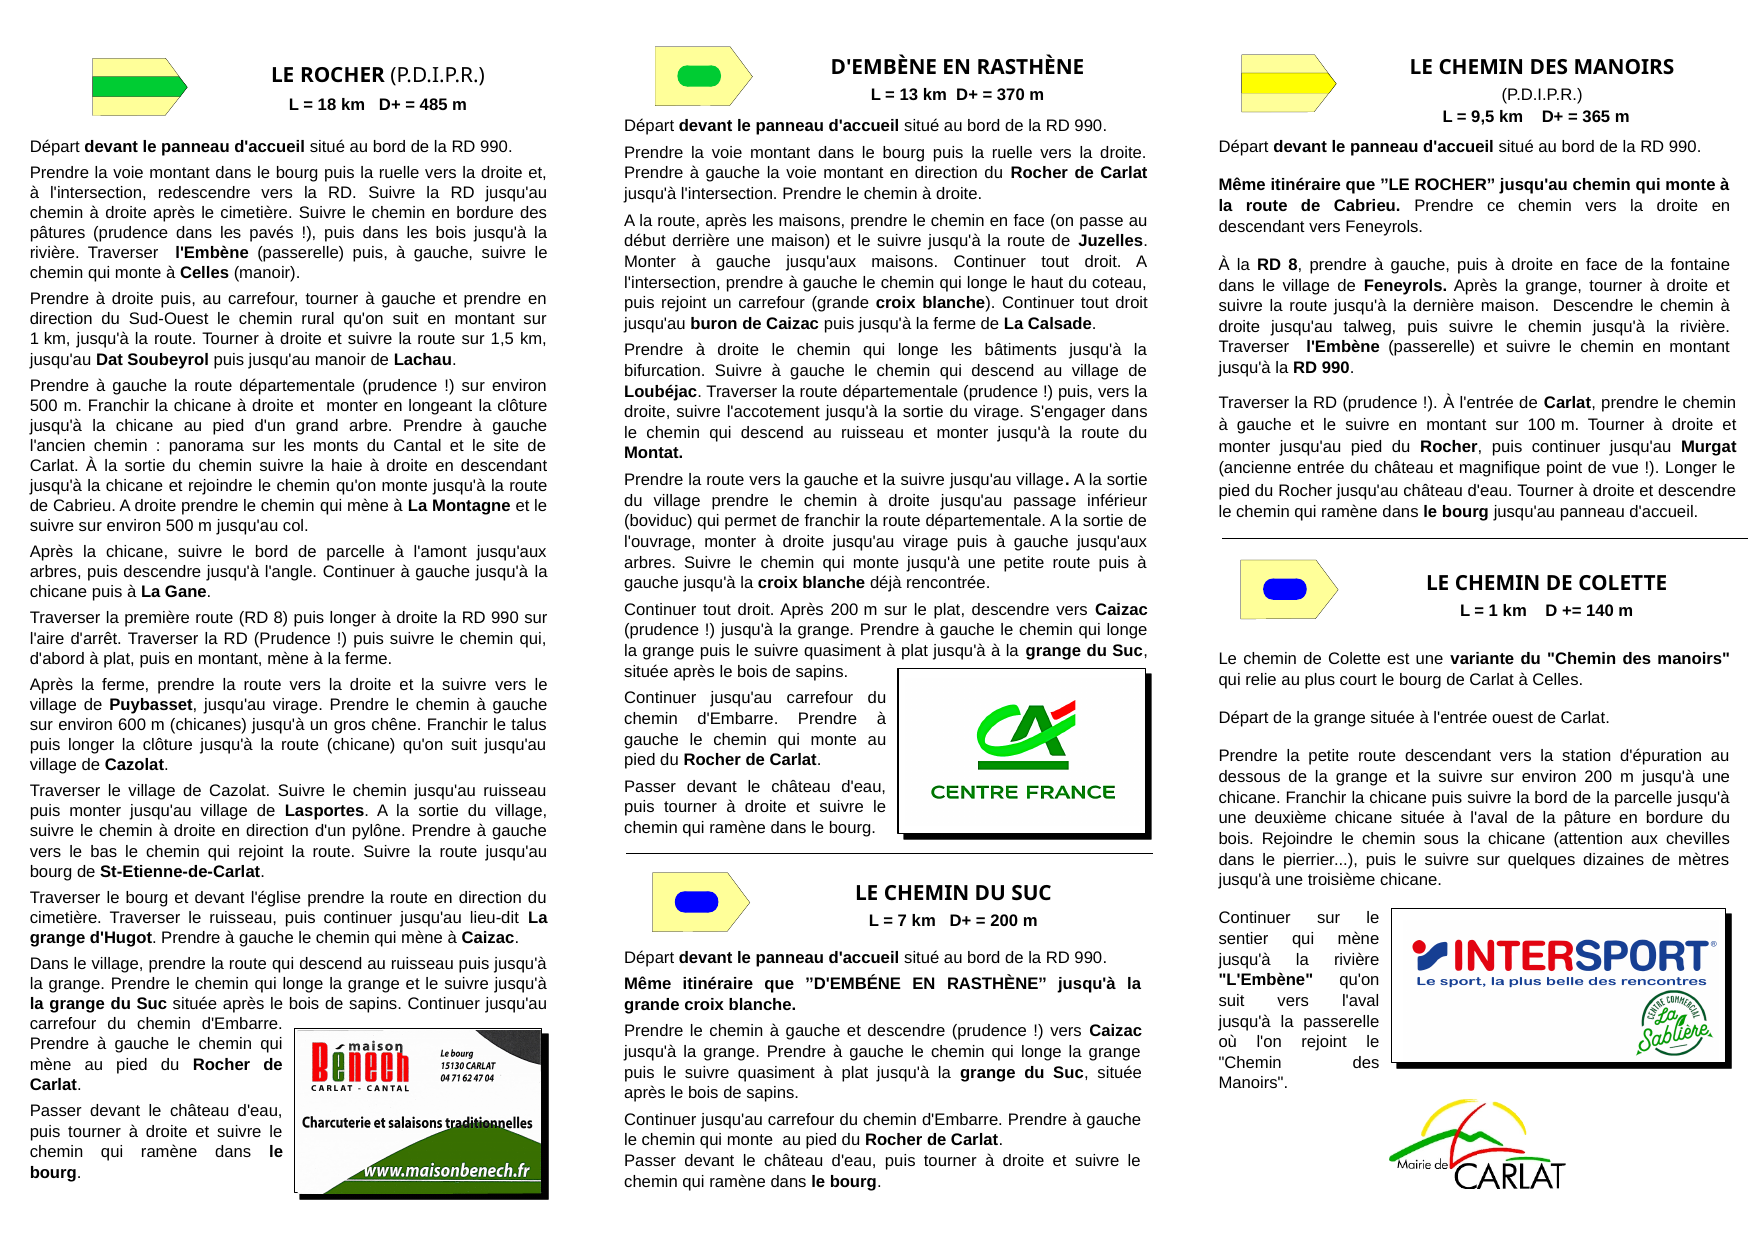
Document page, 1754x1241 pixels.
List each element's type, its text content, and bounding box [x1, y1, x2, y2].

picture [297, 1030, 541, 1194]
text LE CHEMIN DES MANOIRS [1385, 52, 1698, 80]
text Même itinéraire que ˮD'EMBÉNE EN RASTHÈNEˮ jusqu'à la grande croix blanche. [624, 973, 1142, 1014]
text Départ devant le panneau d'accueil situé au bord de la RD 990. [29, 136, 547, 156]
text Continuer tout droit. Après 200 m sur le plat, descendre vers Caizac (prudence !) jusqu'à la grange. Prendre à gauche le chemin qui longe la grange puis le suivre quasiment à plat jusqu'à à la grange du Suc, située après le bois de sapins. [624, 599, 1148, 681]
text Prendre à droite puis, au carrefour, tourner à gauche et prendre en direction du Sud-Ouest le chemin rural qu'on suit en montant sur 1 km, jusqu'à la route. Tourner à droite et suivre la route sur 1,5 km, jusqu'au Dat Soubeyrol puis jusqu'au manoir de Lachau. [29, 288, 547, 369]
text À la RD 8, prendre à gauche, puis à droite en face de la fontaine dans le village de Feneyrols. Après la grange, tourner à droite et suivre la route jusqu'à la dernière maison. Descendre le chemin à droite jusqu'au talweg, puis suivre le chemin jusqu'à la rivière. Traverser l'Embène (passerelle) et suivre le chemin en montant jusqu'à la RD 990. [1218, 254, 1730, 378]
text LE ROCHER (P.D.I.P.R.) [233, 59, 522, 89]
text LE CHEMIN DE COLETTE [1399, 574, 1694, 595]
text Continuer jusqu'au carrefour du chemin d'Embarre. Prendre à gauche le chemin qui monte au pied du Rocher de Carlat. [624, 687, 897, 770]
text Départ devant le panneau d'accueil situé au bord de la RD 990. [624, 115, 1148, 136]
text LE CHEMIN DU SUC [854, 884, 1052, 904]
text Passer devant le château d'eau, puis tourner à droite et suivre le chemin qui ramène dans le bourg. [624, 1150, 1142, 1191]
text Même itinéraire que ˮLE ROCHERˮ jusqu'au chemin qui monte à la route de Cabrieu. Prendre ce chemin vers la droite en descendant vers Feneyrols. [1218, 174, 1730, 236]
text Prendre à gauche la route départementale (prudence !) sur environ 500 m. Franchir la chicane à droite et monter en longeant la clôture jusqu'à la chicane au pied d'un grand arbre. Prendre à gauche l'ancien chemin : panorama sur les monts du Cantal et le site de Carlat. À la sortie du chemin suivre la haie à droite en descendant jusqu'à la chicane et rejoindre le chemin qu'on monte jusqu'à la route de Cabrieu. A droite prendre le chemin qui mène à La Montagne et le suivre sur environ 500 m jusqu'au col. [29, 375, 547, 536]
picture [1403, 920, 1719, 1062]
text Après la ferme, prendre la route vers la droite et la suivre vers le village de Puybasset, jusqu'au virage. Prendre le chemin à gauche sur environ 600 m (chicanes) jusqu'à un gros chêne. Franchir le talus puis longer la clôture jusqu'à la route (chicane) qu'on suit jusqu'au village de Cazolat. [29, 674, 547, 775]
text Traverser le bourg et devant l'église prendre la route en direction du cimetière. Traverser le ruisseau, puis continuer jusqu'au lieu-dit La grange d'Hugot. Prendre à gauche le chemin qui mène à Caizac. [29, 887, 547, 947]
picture [1388, 1098, 1566, 1189]
text Passer devant le château d'eau, puis tourner à droite et suivre le chemin qui ramène dans le bourg. [29, 1100, 294, 1182]
text Prendre la voie montant dans le bourg puis la ruelle vers la droite. Prendre à gauche la voie montant en direction du Rocher de Carlat jusqu'à l'intersection. Prendre le chemin à droite. [624, 142, 1148, 204]
text L = 18 km D+ = 485 m [233, 95, 522, 114]
picture [905, 678, 1140, 826]
text L = 9,5 km D+ = 365 m [1385, 106, 1686, 126]
text L = 13 km D+ = 370 m [774, 85, 1140, 104]
text Le chemin de Colette est une variante du "Chemin des manoirs" qui relie au plus court le bourg de Carlat à Celles. [1218, 648, 1730, 689]
text Dans le village, prendre la route qui descend au ruisseau puis jusqu'à la grange. Prendre le chemin qui longe la grange et le suivre jusqu'à la grange du Suc située après le bois de sapins. Continuer jusqu'au carrefour du chemin d'Embarre. Prendre à gauche le chemin qui mène au pied du Rocher de Carlat. [29, 953, 547, 1094]
text L = 7 km D+ = 200 m [854, 910, 1052, 931]
text Après la chicane, suivre le bord de parcelle à l'amont jusqu'aux arbres, puis descendre jusqu'à l'angle. Continuer à gauche jusqu'à la chicane puis à La Gane. [29, 542, 547, 602]
text Prendre le chemin à gauche et descendre (prudence !) vers Caizac jusqu'à la grange. Prendre à gauche le chemin qui longe la grange puis le suivre quasiment à plat jusqu'à la grange du Suc, située après le bois de sapins. [624, 1020, 1142, 1103]
text Départ de la grange située à l'entrée ouest de Carlat. [1218, 707, 1730, 728]
text Continuer sur le sentier qui mène jusqu'à la rivière "L'Embène" qu'on suit vers l'aval jusqu'à la passerelle où l'on rejoint le "Chemin des Manoirs". [1218, 907, 1730, 1093]
text Traverser la RD (prudence !). À l'entrée de Carlat, prendre le chemin à gauche et le suivre en montant sur 100 m. Tourner à droite et monter jusqu'au pied du Rocher, puis continuer jusqu'au Murgat (ancienne entrée du château et magnifique point de vue !). Longer le pied du Rocher jusqu'au château d'eau. Tourner à droite et descendre le chemin qui ramène dans le bourg jusqu'au panneau d'accueil. [1218, 392, 1736, 521]
text Prendre la petite route descendant vers la station d'épuration au dessous de la grange et la suivre sur environ 200 m jusqu'à une chicane. Franchir la chicane puis suivre la bord de la parcelle jusqu'à une deuxième chicane située à l'aval de la pâture en bordure du bois. Rejoindre le chemin sous la chicane (attention aux chevilles dans le pierrier...), puis le suivre sur quelques dizaines de mètres jusqu'à une troisième chicane. [1218, 745, 1730, 890]
text Traverser le village de Cazolat. Suivre le chemin jusqu'au ruisseau puis monter jusqu'au village de Lasportes. A la sortie du village, suivre le chemin à droite en direction d'un pylône. Prendre à gauche vers le bas le chemin qui rejoint la route. Suivre la route jusqu'au bourg de St-Etienne-de-Carlat. [29, 781, 547, 881]
text L = 1 km D += 140 m [1399, 601, 1694, 620]
text Départ devant le panneau d'accueil situé au bord de la RD 990. [1218, 136, 1730, 157]
text A la route, après les maisons, prendre le chemin en face (on passe au début derrière une maison) et le suivre jusqu'à la route de Juzelles. Monter à gauche jusqu'aux maisons. Continuer tout droit. A l'intersection, prendre à gauche le chemin qui longe le haut du coteau, puis rejoint un carrefour (grande croix blanche). Continuer tout droit jusqu'au buron de Caizac puis jusqu'à la ferme de La Calsade. [624, 210, 1148, 333]
text Passer devant le château d'eau, puis tourner à droite et suivre le chemin qui ramène dans le bourg. [624, 776, 903, 837]
text Prendre à droite le chemin qui longe les bâtiments jusqu'à la bifurcation. Suivre à gauche le chemin qui descend au village de Loubéjac. Traverser la route départementale (prudence !) puis, vers la droite, suivre l'accotement jusqu'à la sortie du virage. S'engager dans le chemin qui descend au ruisseau et monter jusqu'à la route du Montat. [624, 339, 1148, 463]
text Continuer jusqu'au carrefour du chemin d'Embarre. Prendre à gauche le chemin qui monte au pied du Rocher de Carlat. [624, 1109, 1142, 1150]
text D'EMBÈNE EN RASTHÈNE [774, 52, 1140, 81]
text Prendre la route vers la gauche et la suivre jusqu'au village. A la sortie du village prendre le chemin à droite jusqu'au passage inférieur (boviduc) qui permet de franchir la route départementale. A la sortie de l'ouvrage, monter à droite jusqu'au virage puis à gauche jusqu'aux arbres. Suivre le chemin qui monte jusqu'à une petite route puis à gauche jusqu'à la croix blanche déjà rencontrée. [624, 469, 1148, 593]
text Traverser la première route (RD 8) puis longer à droite la RD 990 sur l'aire d'arrêt. Traverser la RD (Prudence !) puis suivre le chemin qui, d'abord à plat, puis en montant, mène à la ferme. [29, 608, 547, 668]
text Prendre la voie montant dans le bourg puis la ruelle vers la droite et, à l'intersection, redescendre vers la RD. Suivre la RD jusqu'au chemin à droite après le cimetière. Suivre le chemin en bordure des pâtures (prudence dans les pavés !), puis dans les bois jusqu'à la rivière. Traverser l'Embène (passerelle) puis, à gauche, suivre le chemin qui monte à Celles (manoir). [29, 162, 547, 283]
text (P.D.I.P.R.) [1385, 84, 1698, 103]
text Départ devant le panneau d'accueil situé au bord de la RD 990. [624, 947, 1130, 967]
